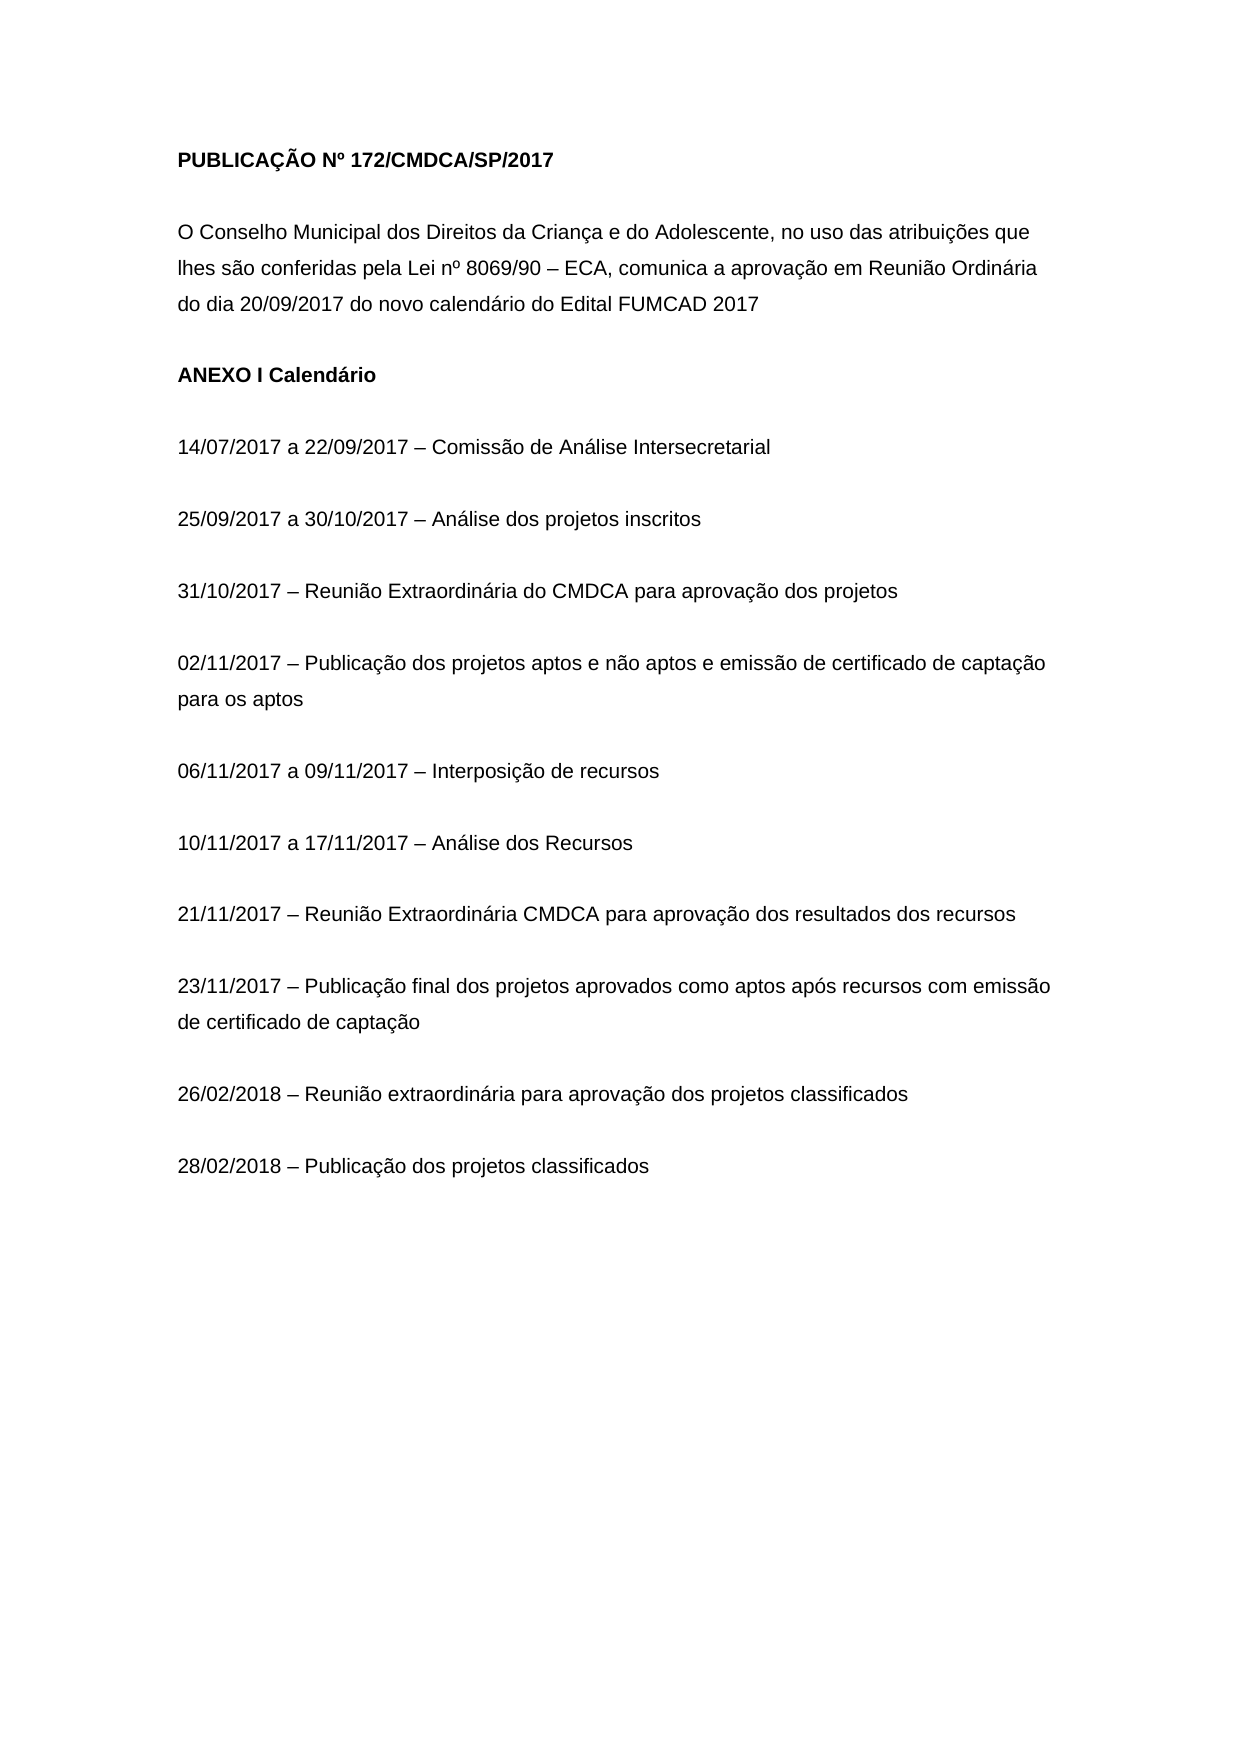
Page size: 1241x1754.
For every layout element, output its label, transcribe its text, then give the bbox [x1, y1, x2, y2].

text ANEXO I Calendário [177, 363, 1063, 387]
text 02/11/2017 – Publicação dos projetos aptos e não aptos e emissão de certificado de captação para os aptos [177, 651, 1063, 711]
text O Conselho Municipal dos Direitos da Criança e do Adolescente, no uso das atribuições que lhes são conferidas pela Lei nº 8069/90 – ECA, comunica a aprovação em Reunião Ordinária do dia 20/09/2017 do novo calendário do Edital FUMCAD 2017 [177, 219, 1063, 315]
text 14/07/2017 a 22/09/2017 – Comissão de Análise Intersecretarial [177, 435, 1063, 459]
text 31/10/2017 – Reunião Extraordinária do CMDCA para aprovação dos projetos [177, 579, 1063, 603]
text 06/11/2017 a 09/11/2017 – Interposição de recursos [177, 758, 1063, 782]
text 25/09/2017 a 30/10/2017 – Análise dos projetos inscritos [177, 507, 1063, 531]
text PUBLICAÇÃO Nº 172/CMDCA/SP/2017 [177, 148, 1063, 172]
text 10/11/2017 a 17/11/2017 – Análise dos Recursos [177, 830, 1063, 854]
text 26/02/2018 – Reunião extraordinária para aprovação dos projetos classificados [177, 1082, 1063, 1106]
text 21/11/2017 – Reunião Extraordinária CMDCA para aprovação dos resultados dos recursos [177, 902, 1063, 926]
text 28/02/2018 – Publicação dos projetos classificados [177, 1154, 1063, 1178]
text 23/11/2017 – Publicação final dos projetos aprovados como aptos após recursos com emissão de certificado de captação [177, 974, 1063, 1034]
